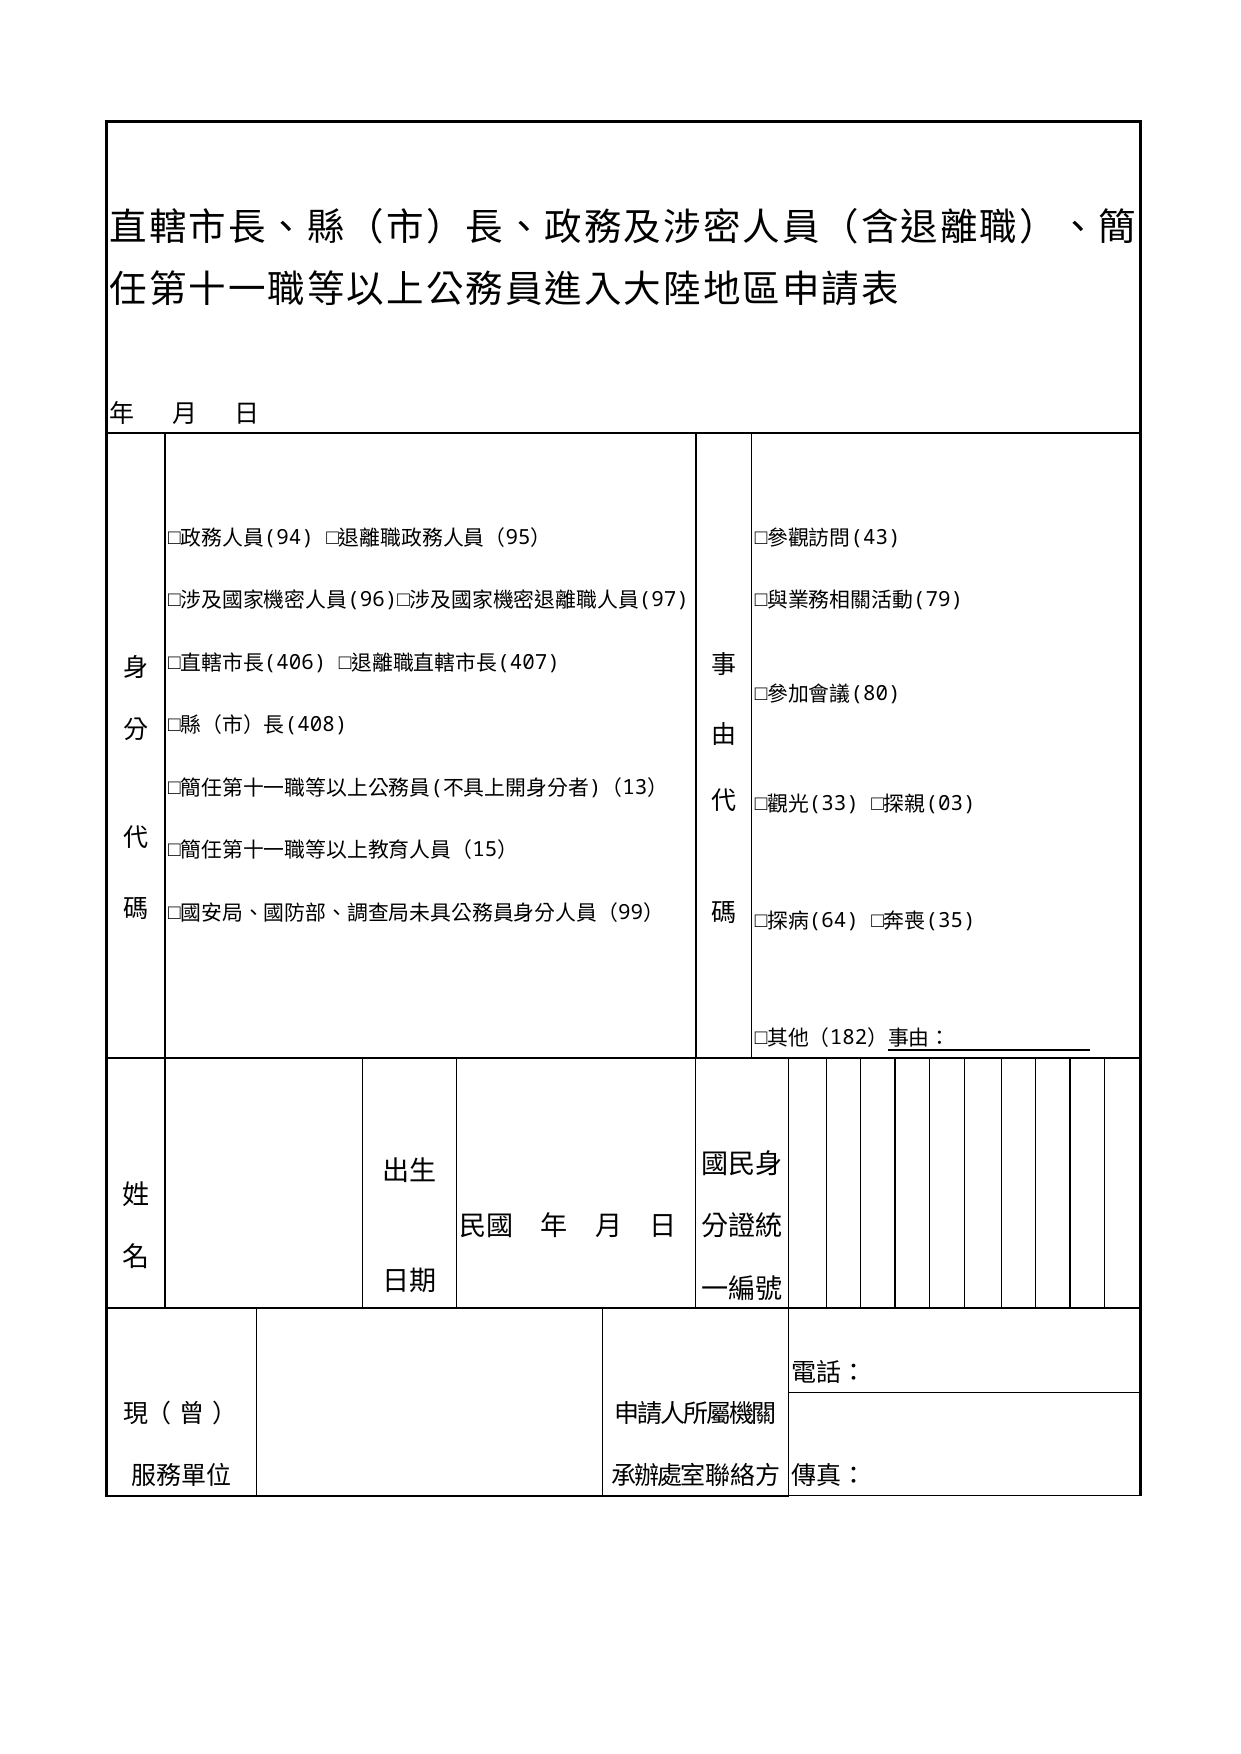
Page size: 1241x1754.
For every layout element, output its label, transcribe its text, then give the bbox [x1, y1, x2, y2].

table_cell [930, 1059, 964, 1307]
table_cell [861, 1059, 894, 1307]
table_cell [789, 1059, 826, 1307]
table_cell [827, 1059, 860, 1307]
table_cell 身 分 代 碼 [108, 434, 164, 1057]
table_cell [896, 1059, 929, 1307]
table_cell [257, 1309, 602, 1494]
table_cell 傳真： [789, 1393, 1139, 1494]
table_cell □參觀訪問(43) □與業務相關活動(79) □參加會議(80) □觀光(33) □探親(03) □探病(64) □奔喪(35) □其他（182）事由： [752, 434, 1139, 1057]
table_cell 國民身分證統一編號 [696, 1059, 788, 1307]
table_cell [166, 1059, 362, 1307]
table_cell [965, 1059, 1001, 1307]
table_cell 出生 日期 [363, 1059, 456, 1307]
table_cell [1036, 1059, 1069, 1307]
table_cell [1002, 1059, 1035, 1307]
table_cell □政務人員(94) □退離職政務人員（95） □涉及國家機密人員(96)□涉及國家機密退離職人員(97) □直轄市長(406) □退離職直轄市長(407) □縣（市）長(408) □簡任第十一職等以上公務員(不具上開身分者)（13） □簡任第十一職等以上教育人員（15） □國安局、國防部、調查局未具公務員身分人員（99） [166, 434, 695, 1057]
table_cell 姓名 [108, 1059, 164, 1307]
table_cell 民國 年 月 日 [457, 1059, 695, 1307]
table_cell 申請人所屬機關承辦處室聯絡方式 [603, 1309, 788, 1494]
table_header 直轄市長、縣（市）長、政務及涉密人員（含退離職）、簡任第十一職等以上公務員進入大陸地區申請表 年 月 日 [108, 123, 1139, 432]
table_cell 事 由 代 碼 [697, 434, 751, 1057]
table_cell 現（ 曾 ） 服務單位 職等職稱 [108, 1309, 256, 1494]
table_cell 電話： [789, 1309, 1139, 1392]
table_cell [1105, 1059, 1139, 1307]
table_cell [1071, 1059, 1104, 1307]
